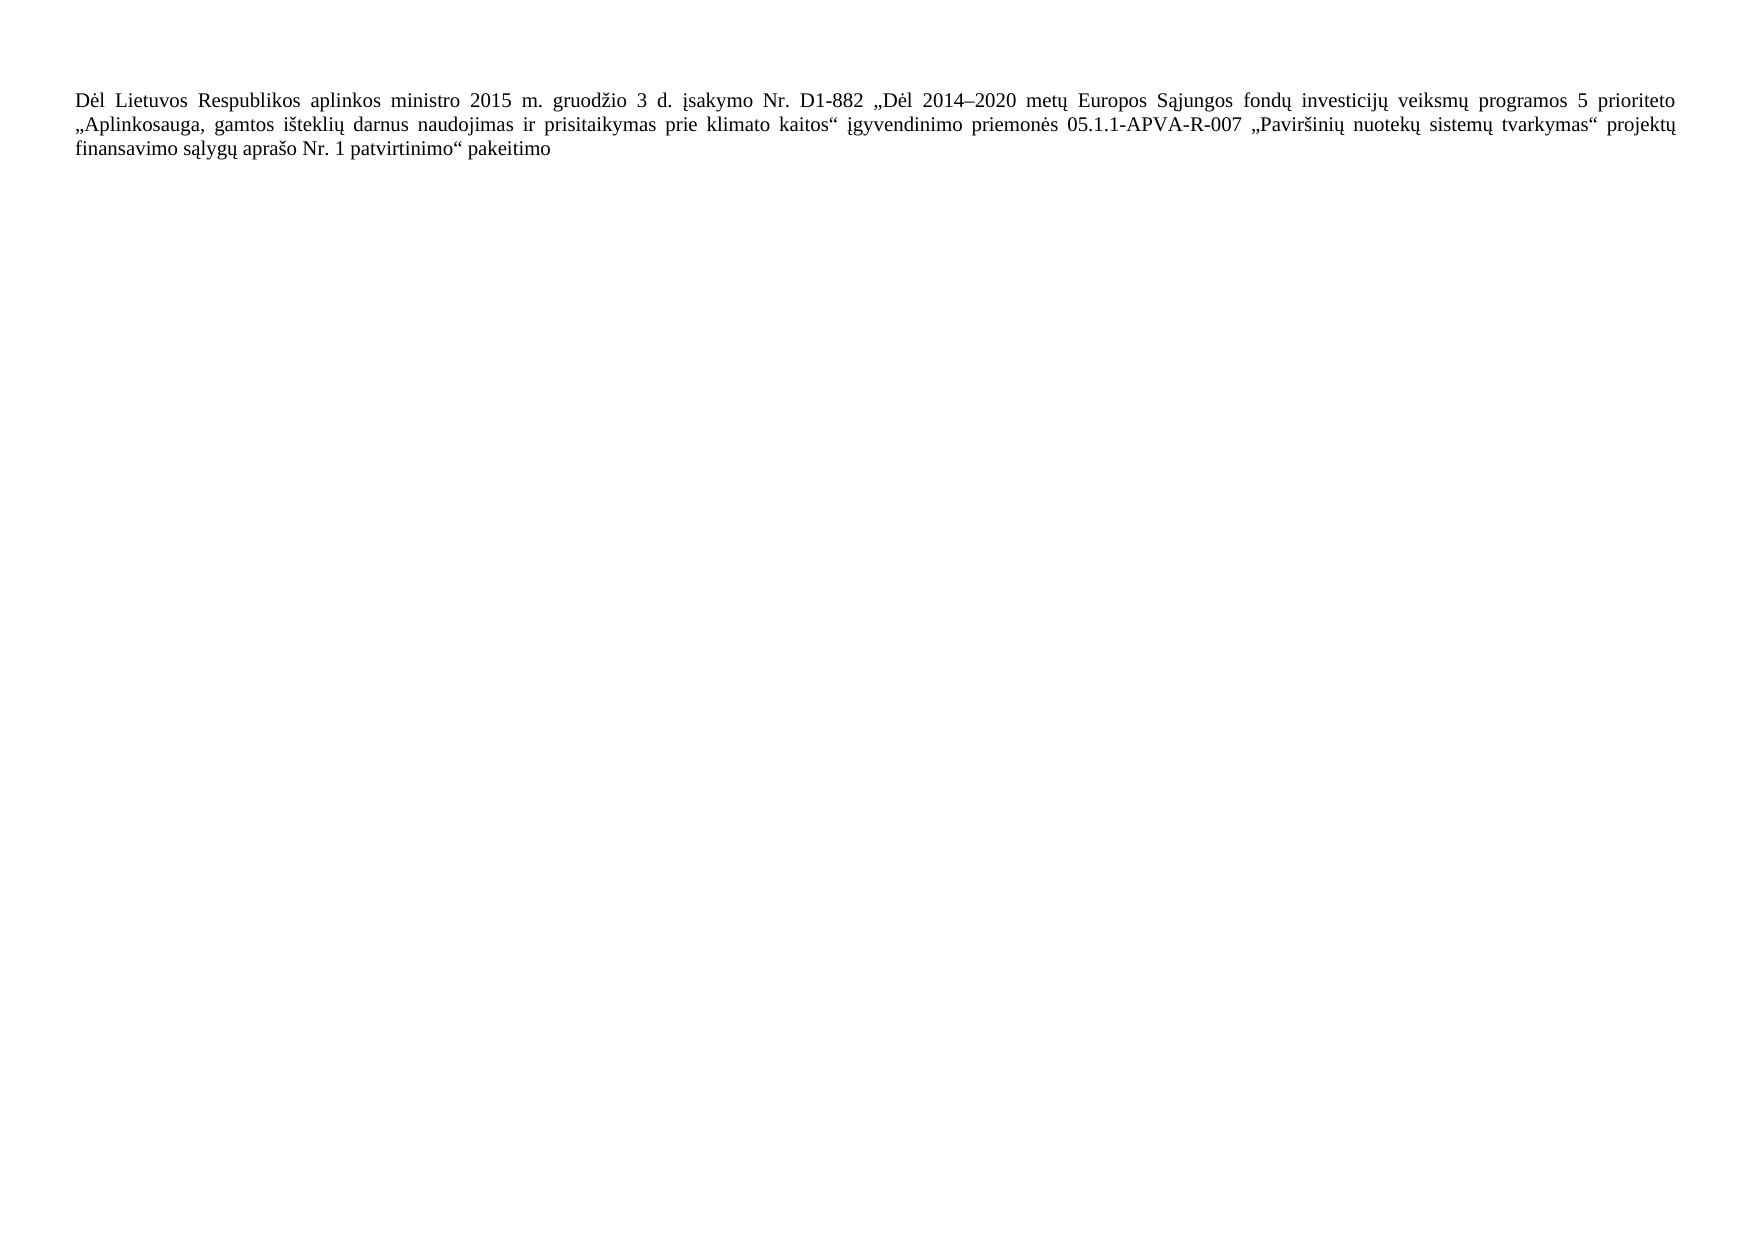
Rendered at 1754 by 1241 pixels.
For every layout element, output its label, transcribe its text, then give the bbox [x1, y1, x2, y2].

text Dėl Lietuvos Respublikos aplinkos ministro 2015 m. gruodžio 3 d. įsakymo Nr. D1-882 „Dėl 2014–2020 metų Europos Sąjungos fondų investicijų veiksmų programos 5 prioriteto „Aplinkosauga, gamtos išteklių darnus naudojimas ir prisitaikymas prie klimato kaitos“ įgyvendinimo priemonės 05.1.1-APVA-R-007 „Paviršinių nuotekų sistemų tvarkymas“ projektų finansavimo sąlygų aprašo Nr. 1 patvirtinimo“ pakeitimo [75, 88, 1679, 160]
